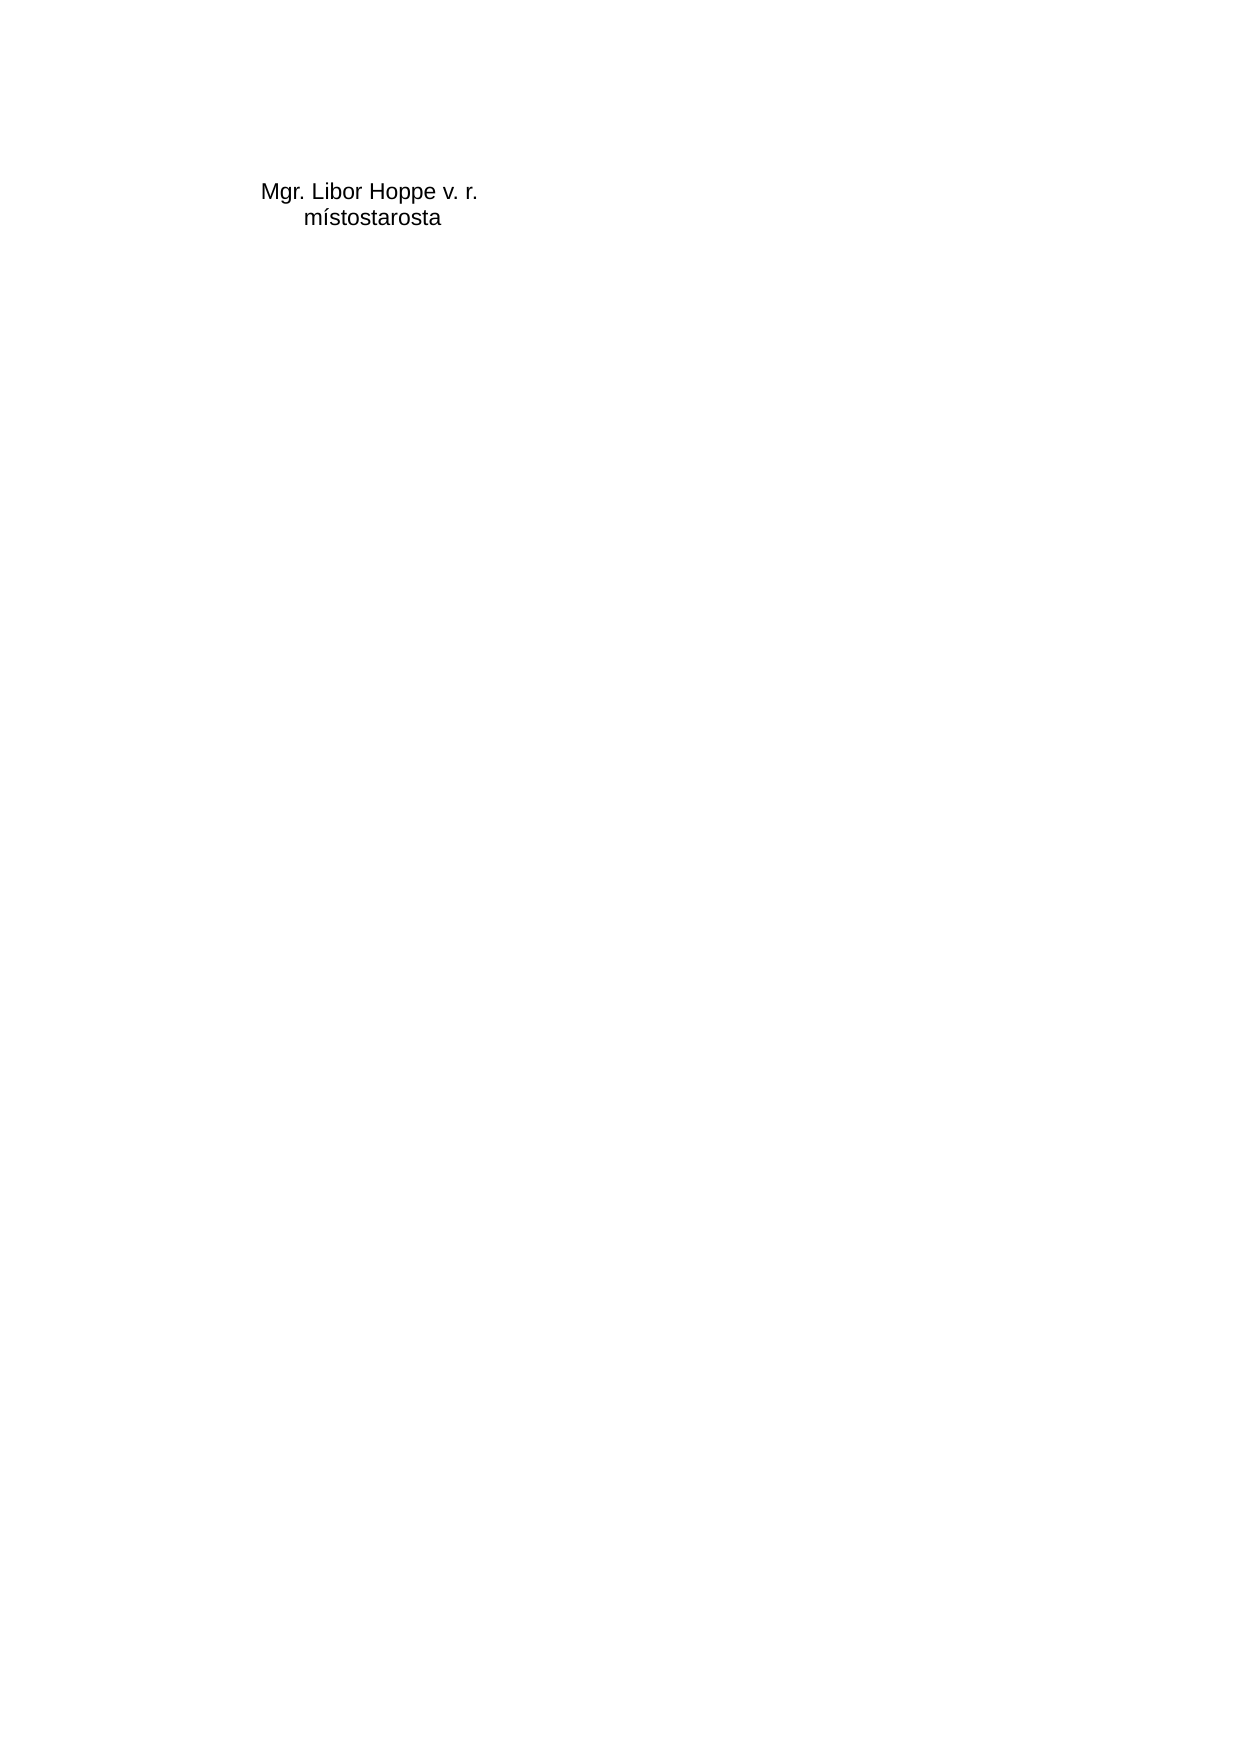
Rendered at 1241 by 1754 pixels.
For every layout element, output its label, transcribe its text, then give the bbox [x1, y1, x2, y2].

table_cell Mgr. Libor Hoppe v. r. místostarosta [118, 118, 620, 236]
table_cell [620, 118, 1122, 236]
